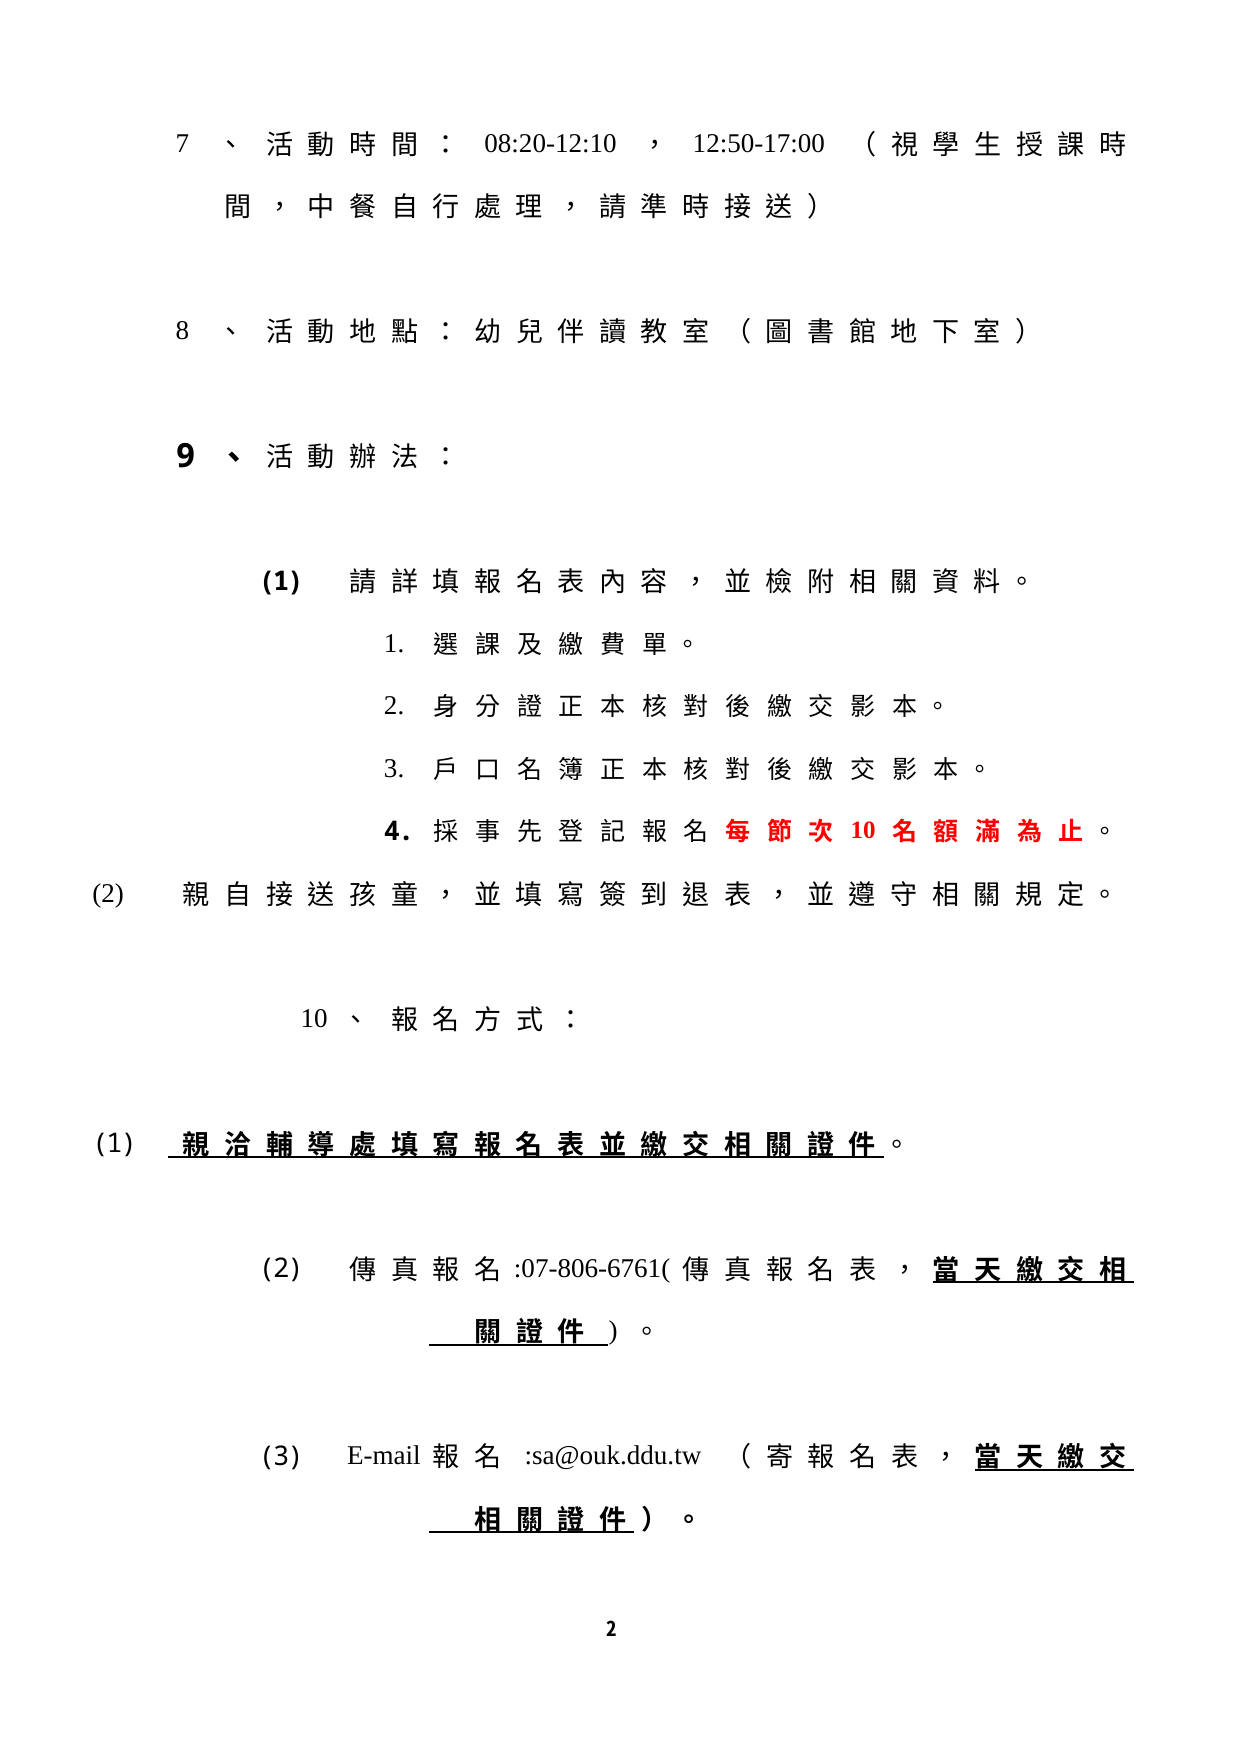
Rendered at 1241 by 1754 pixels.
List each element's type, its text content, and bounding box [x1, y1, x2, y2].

list 身分證正本核對後繳交影本。 [354, 663, 1134, 726]
list 親自接送孩童，並填寫簽到退表，並遵守相關規定。 [58, 851, 1134, 913]
list 親洽輔導處填寫報名表並繳交相關證件。 [55, 1101, 1134, 1163]
list E-mail報名:sa@ouk.ddu.tw（寄報名表，當天繳交相關證件）。 [219, 1413, 1134, 1538]
list 活動時間：08:20-12:10，12:50-17:00（視學生授課時間，中餐自行處理，請準時接送） [142, 101, 1134, 226]
list 活動辦法： [142, 413, 1134, 476]
list 請詳填報名表內容，並檢附相關資料。 [223, 538, 1134, 601]
list 傳真報名:07-806-6761(傳真報名表，當天繳交相關證件)。 [219, 1226, 1134, 1351]
list 採事先登記報名每節次10名額滿為止。 [354, 788, 1134, 851]
list 選課及繳費單。 [354, 601, 1134, 663]
list 戶口名簿正本核對後繳交影本。 [354, 726, 1134, 788]
list 活動地點：幼兒伴讀教室（圖書館地下室） [142, 288, 1134, 351]
list 報名方式： [267, 976, 1134, 1038]
